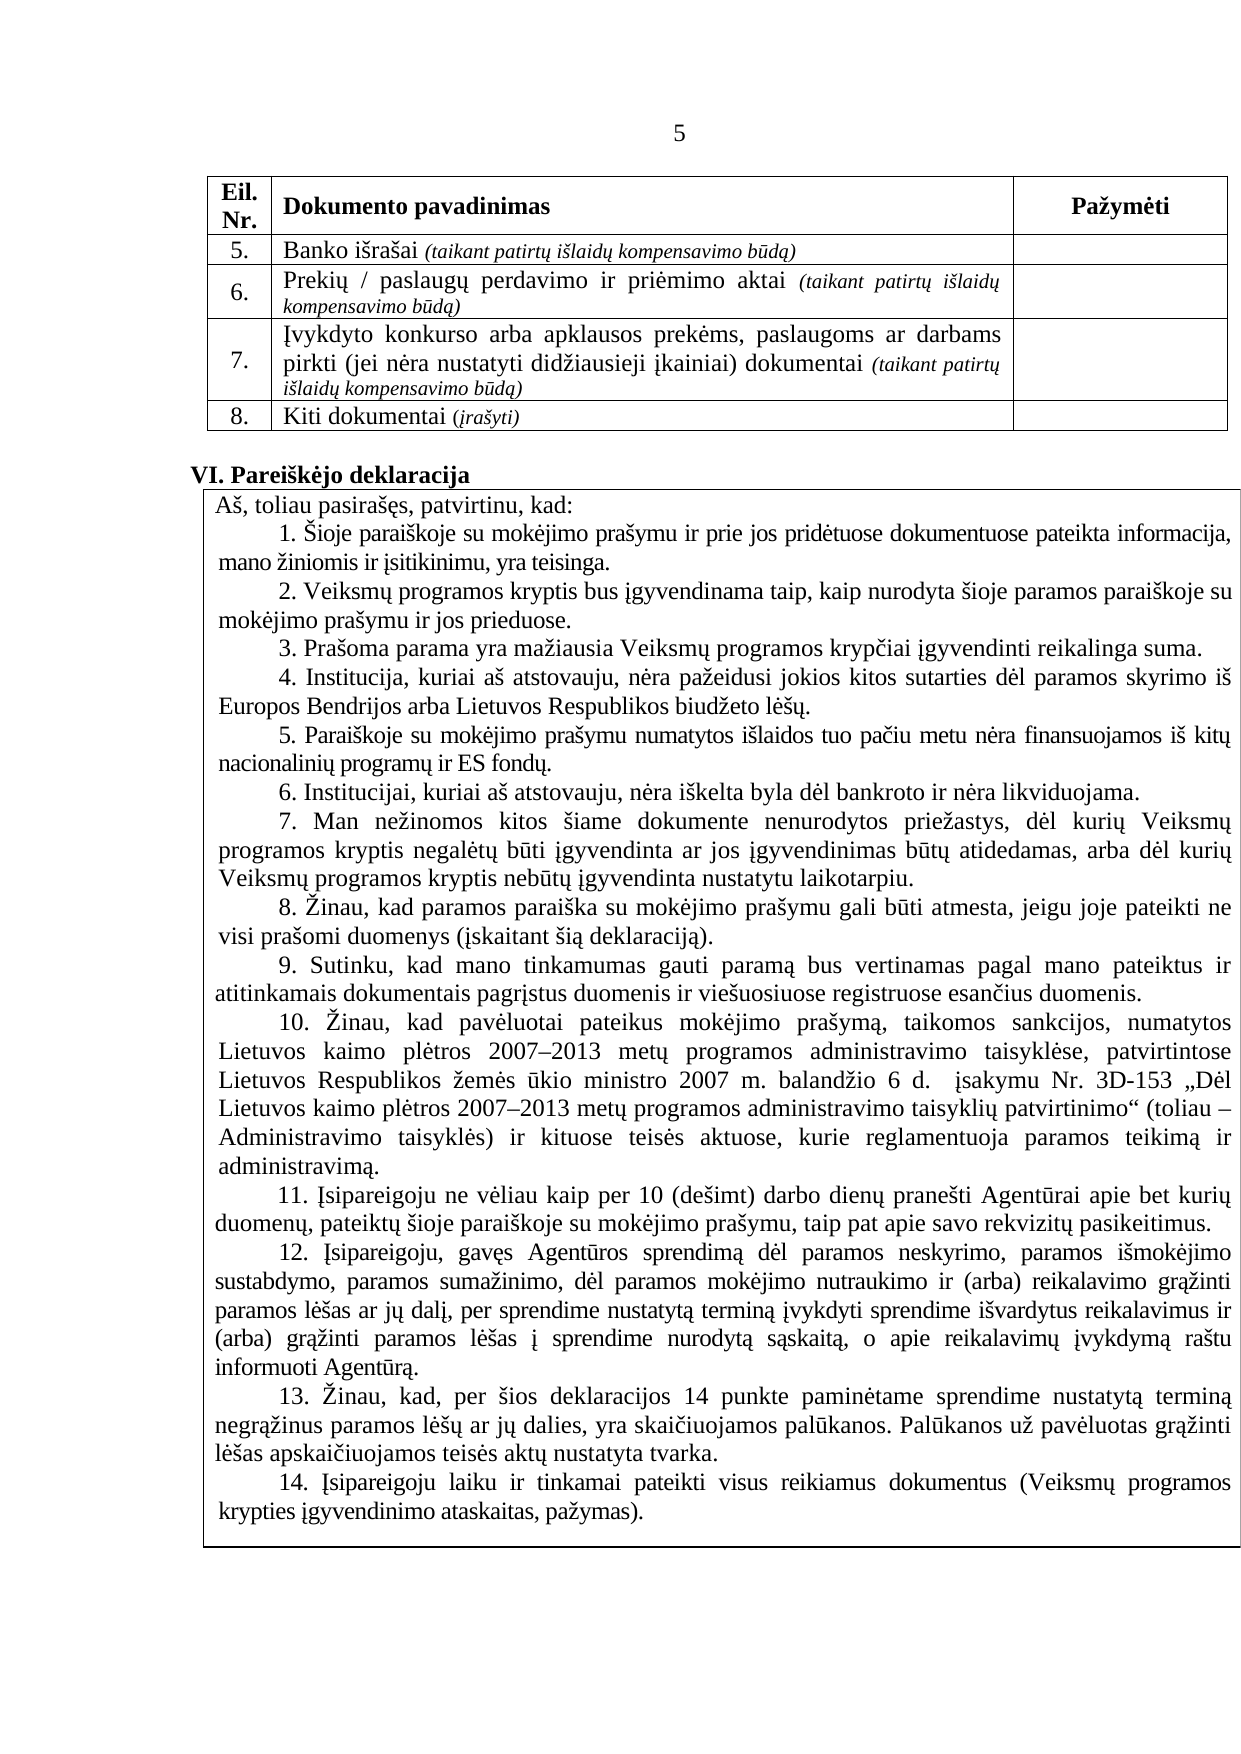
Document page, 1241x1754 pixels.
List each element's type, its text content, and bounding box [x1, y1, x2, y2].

table_header Pažymėti [1014, 177, 1227, 234]
table_cell 6. [208, 265, 271, 318]
table_header Dokumento pavadinimas [272, 177, 1013, 234]
table_header Aš, toliau pasirašęs, patvirtinu, kad: 1. Šioje paraiškoje su mokėjimo prašymu ir prie jos pridėtuose dokumentuose pateikta informacija, mano žiniomis ir įsitikinimu, yra teisinga. 2. Veiksmų programos kryptis bus įgyvendinama taip, kaip nurodyta šioje paramos paraiškoje su mokėjimo prašymu ir jos prieduose. 3. Prašoma parama yra mažiausia Veiksmų programos krypčiai įgyvendinti reikalinga suma. 4. Institucija, kuriai aš atstovauju, nėra pažeidusi jokios kitos sutarties dėl paramos skyrimo iš Europos Bendrijos arba Lietuvos Respublikos biudžeto lėšų. 5. Paraiškoje su mokėjimo prašymu numatytos išlaidos tuo pačiu metu nėra finansuojamos iš kitų nacionalinių programų ir ES fondų. 6. Institucijai, kuriai aš atstovauju, nėra iškelta byla dėl bankroto ir nėra likviduojama. 7. Man nežinomos kitos šiame dokumente nenurodytos priežastys, dėl kurių Veiksmų programos kryptis negalėtų būti įgyvendinta ar jos įgyvendinimas būtų atidedamas, arba dėl kurių Veiksmų programos kryptis nebūtų įgyvendinta nustatytu laikotarpiu. 8. Žinau, kad paramos paraiška su mokėjimo prašymu gali būti atmesta, jeigu joje pateikti ne visi prašomi duomenys (įskaitant šią deklaraciją). 9. Sutinku, kad mano tinkamumas gauti paramą bus vertinamas pagal mano pateiktus ir atitinkamais dokumentais pagrįstus duomenis ir viešuosiuose registruose esančius duomenis. 10. Žinau, kad pavėluotai pateikus mokėjimo prašymą, taikomos sankcijos, numatytos Lietuvos kaimo plėtros 2007–2013 metų programos administravimo taisyklėse, patvirtintose Lietuvos Respublikos žemės ūkio ministro 2007 m. balandžio 6 d. įsakymu Nr. 3D-153 „Dėl Lietuvos kaimo plėtros 2007–2013 metų programos administravimo taisyklių patvirtinimo“ (toliau – Administravimo taisyklės) ir kituose teisės aktuose, kurie reglamentuoja paramos teikimą ir administravimą. 11. Įsipareigoju ne vėliau kaip per 10 (dešimt) darbo dienų pranešti Agentūrai apie bet kurių duomenų, pateiktų šioje paraiškoje su mokėjimo prašymu, taip pat apie savo rekvizitų pasikeitimus. 12. Įsipareigoju, gavęs Agentūros sprendimą dėl paramos neskyrimo, paramos išmokėjimo sustabdymo, paramos sumažinimo, dėl paramos mokėjimo nutraukimo ir (arba) reikalavimo grąžinti paramos lėšas ar jų dalį, per sprendime nustatytą terminą įvykdyti sprendime išvardytus reikalavimus ir (arba) grąžinti paramos lėšas į sprendime nurodytą sąskaitą, o apie reikalavimų įvykdymą raštu informuoti Agentūrą. 13. Žinau, kad, per šios deklaracijos 14 punkte paminėtame sprendime nustatytą terminą negrąžinus paramos lėšų ar jų dalies, yra skaičiuojamos palūkanos. Palūkanos už pavėluotas grąžinti lėšas apskaičiuojamos teisės aktų nustatyta tvarka. 14. Įsipareigoju laiku ir tinkamai pateikti visus reikiamus dokumentus (Veiksmų programos krypties įgyvendinimo ataskaitas, pažymas). [204, 490, 1240, 1546]
table_cell [1014, 265, 1227, 318]
table_cell Banko išrašai (taikant patirtų išlaidų kompensavimo būdą) [272, 235, 1013, 264]
table_cell [1014, 235, 1227, 264]
table_cell 8. [208, 401, 271, 430]
table_cell Kiti dokumentai (įrašyti) [272, 401, 1013, 430]
table_cell [1014, 401, 1227, 430]
table_header Eil. Nr. [208, 177, 271, 234]
table_cell Prekių / paslaugų perdavimo ir priėmimo aktai (taikant patirtų išlaidų kompensavimo būdą) [272, 265, 1013, 318]
table_cell 5. [208, 235, 271, 264]
table_cell [1014, 319, 1227, 400]
table_cell Įvykdyto konkurso arba apklausos prekėms, paslaugoms ar darbams pirkti (jei nėra nustatyti didžiausieji įkainiai) dokumentai (taikant patirtų išlaidų kompensavimo būdą) [272, 319, 1013, 400]
text VI. Pareiškėjo deklaracija [177, 460, 1181, 489]
table_cell 7. [208, 319, 271, 400]
